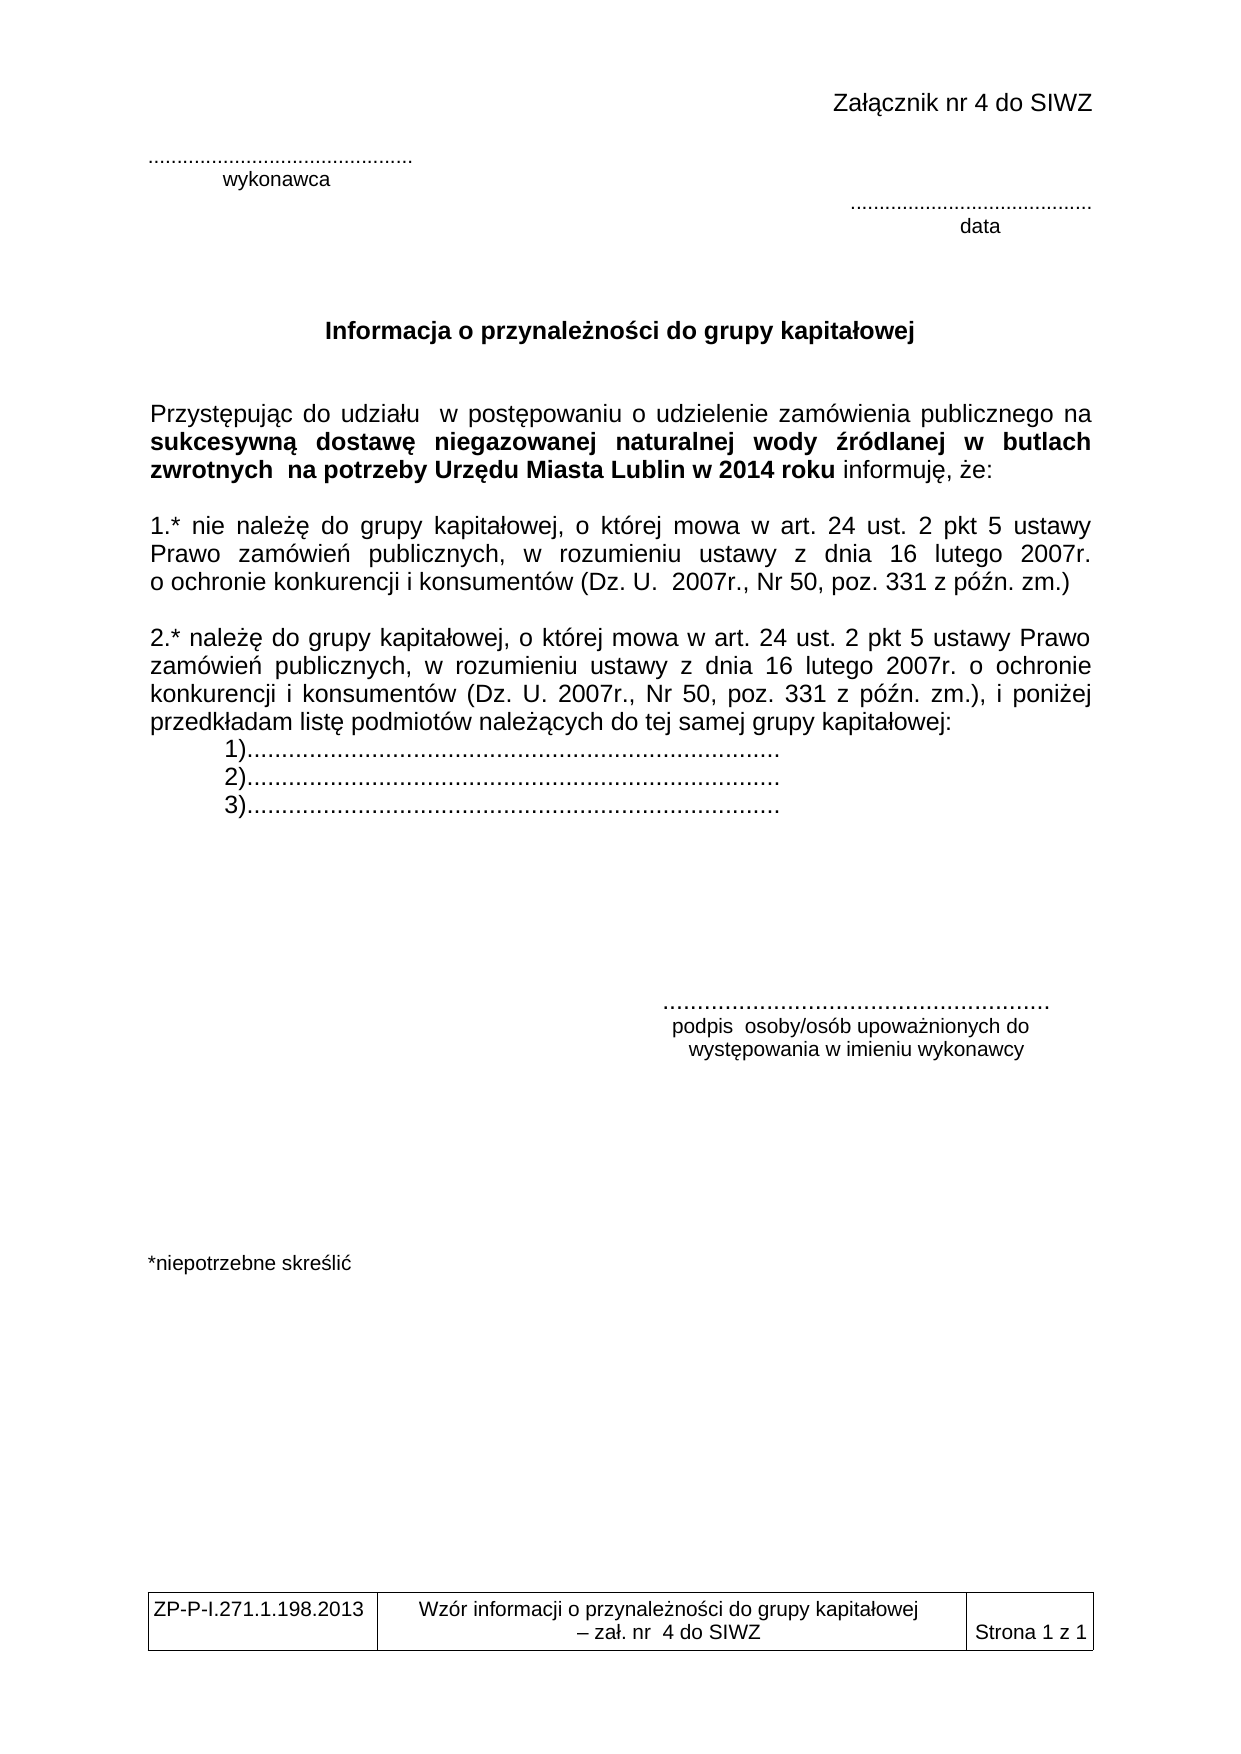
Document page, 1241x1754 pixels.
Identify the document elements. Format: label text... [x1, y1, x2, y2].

text występowania w imieniu wykonawcy [620, 1038, 1093, 1061]
list 1.* nie należę do grupy kapitałowej, o której mowa w art. 24 ust. 2 pkt 5 ustawy Prawo zamówień publicznych, w rozumieniu ustawy z dnia 16 lutego 2007r. o ochronie konkurencji i konsumentów (Dz. U. 2007r., Nr 50, poz. 331 z późn. zm.) [150, 512, 1093, 596]
subtitle Załącznik nr 4 do SIWZ [148, 89, 1093, 117]
text ........................................................ [620, 986, 1093, 1014]
list 2)............................................................................. [224, 763, 1093, 791]
text Przystępując do udziału w postępowaniu o udzielenie zamówienia publicznego na sukcesywną dostawę niegazowanej naturalnej wody źródlanej w butlach zwrotnych na potrzeby Urzędu Miasta Lublin w 2014 roku informuję, że: [150, 400, 1093, 484]
text .......................................... [148, 191, 1093, 214]
text data [148, 214, 1093, 237]
text *niepotrzebne skreślić [148, 1251, 1093, 1274]
text wykonawca [148, 168, 1093, 191]
list 1)............................................................................. [224, 735, 1093, 763]
list 3)............................................................................. [224, 791, 1093, 819]
list 2.* należę do grupy kapitałowej, o której mowa w art. 24 ust. 2 pkt 5 ustawy Prawo zamówień publicznych, w rozumieniu ustawy z dnia 16 lutego 2007r. o ochronie konkurencji i konsumentów (Dz. U. 2007r., Nr 50, poz. 331 z późn. zm.), i poniżej przedkładam listę podmiotów należących do tej samej grupy kapitałowej: [150, 623, 1093, 735]
text podpis osoby/osób upoważnionych do [620, 1014, 1093, 1038]
text Informacja o przynależności do grupy kapitałowej [148, 316, 1093, 344]
text .............................................. [148, 144, 1093, 168]
